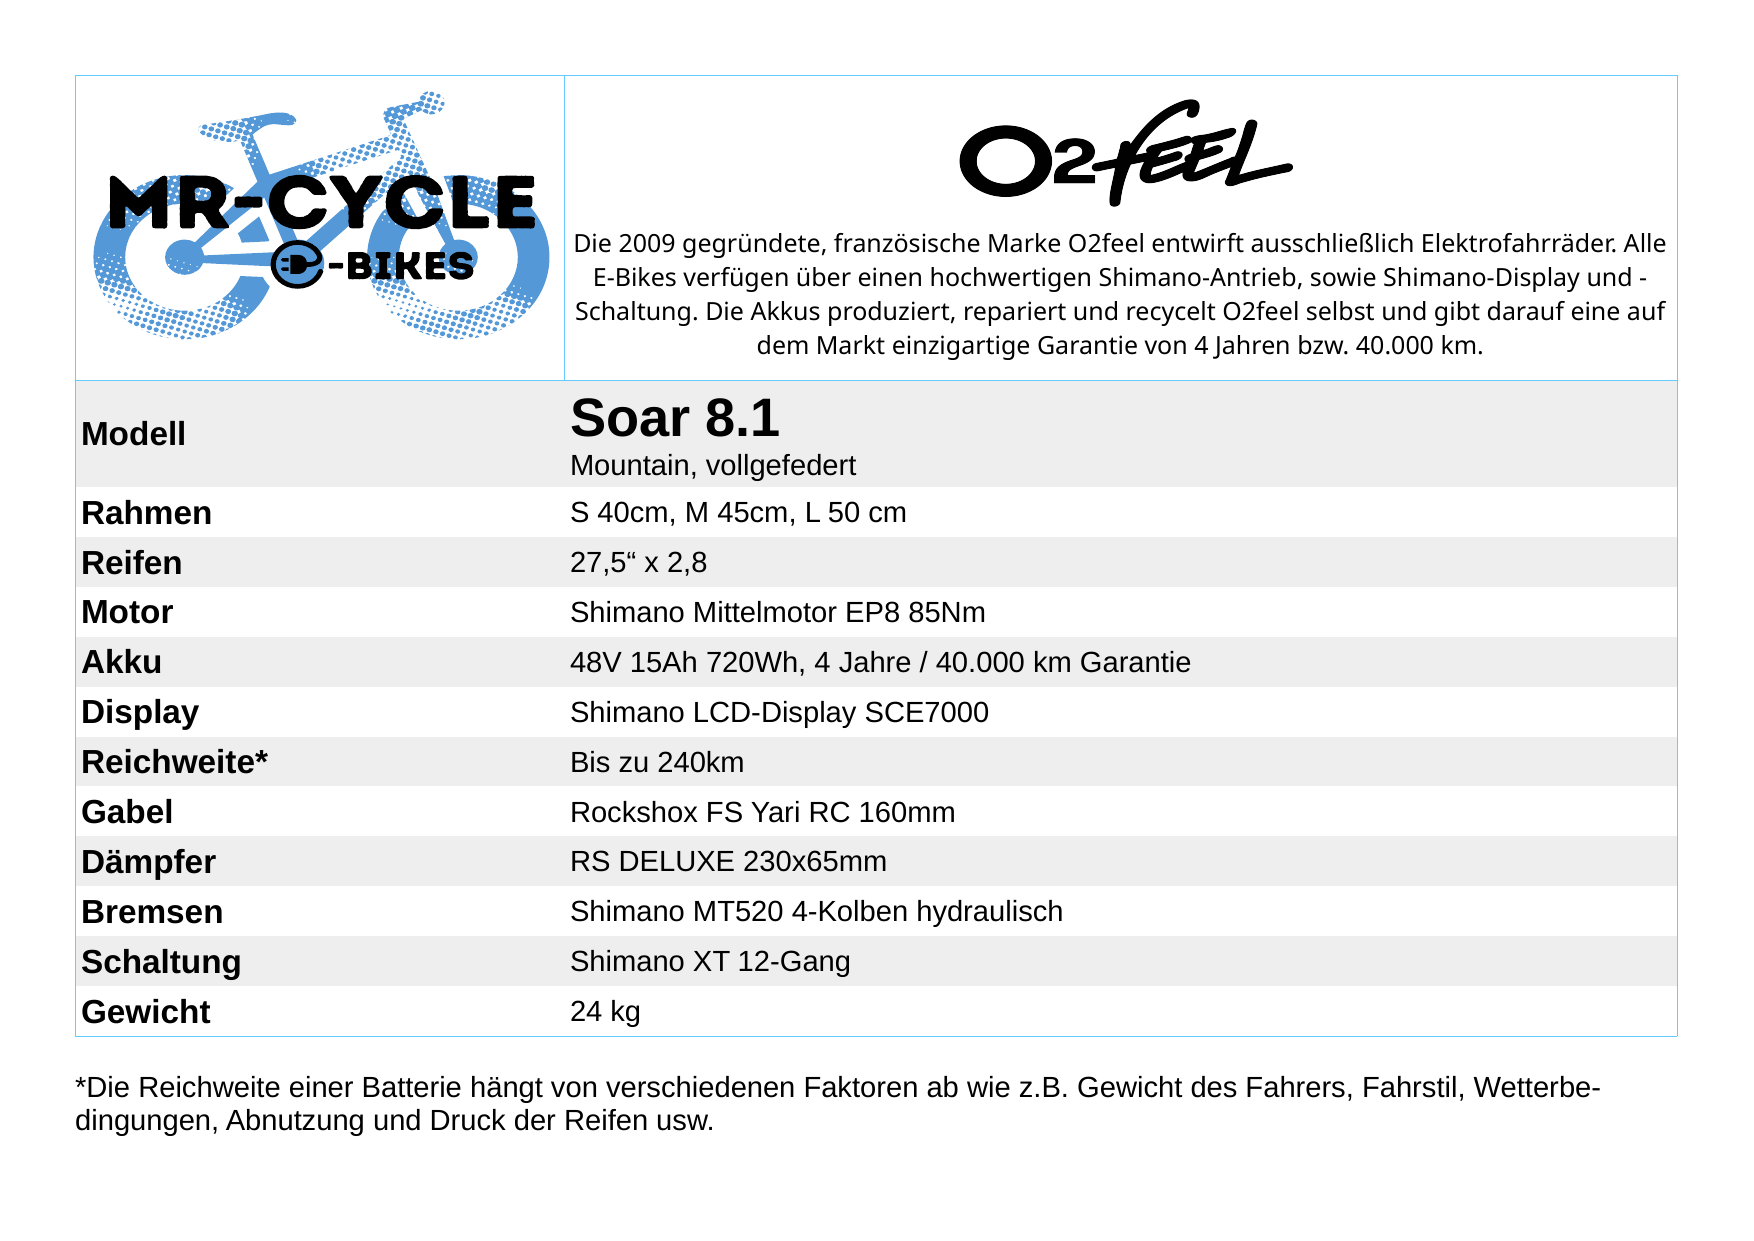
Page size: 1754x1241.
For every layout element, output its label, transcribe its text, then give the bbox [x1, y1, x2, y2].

table_cell Bremsen [76, 886, 564, 936]
table_cell Gabel [76, 786, 564, 836]
table_cell 27,5“ x 2,8 [564, 537, 1677, 587]
table_header [76, 76, 564, 380]
text *Die Reichweite einer Batterie hängt von verschiedenen Faktoren ab wie z.B. Gewicht des Fahrers, Fahrstil, Wetterbe-dingungen, Abnutzung und Druck der Reifen usw. [75, 1069, 1679, 1137]
table_cell Gewicht [76, 986, 564, 1036]
table_cell 48V 15Ah 720Wh, 4 Jahre / 40.000 km Garantie [564, 637, 1677, 687]
table_cell Rockshox FS Yari RC 160mm [564, 786, 1677, 836]
picture [937, 80, 1304, 226]
table_cell Modell [76, 381, 564, 487]
table_cell RS DELUXE 230x65mm [564, 836, 1677, 886]
table_cell Motor [76, 587, 564, 637]
table_cell Display [76, 687, 564, 737]
table_cell Shimano XT 12-Gang [564, 936, 1677, 986]
table_cell Shimano MT520 4-Kolben hydraulisch [564, 886, 1677, 936]
table_cell Rahmen [76, 487, 564, 537]
table_cell Shimano LCD-Display SCE7000 [564, 687, 1677, 737]
table_header Die 2009 gegründete, französische Marke O2feel entwirft ausschließlich Elektrofahrräder. Alle E-Bikes verfügen über einen hochwertigen Shimano-Antrieb, sowie Shimano-Display und -Schaltung. Die Akkus produziert, repariert und recycelt O2feel selbst und gibt darauf eine auf dem Markt einzigartige Garantie von 4 Jahren bzw. 40.000 km. [565, 76, 1677, 380]
table_cell Akku [76, 637, 564, 687]
table_cell Dämpfer [76, 836, 564, 886]
table_cell 24 kg [564, 986, 1677, 1036]
table_cell Shimano Mittelmotor EP8 85Nm [564, 587, 1677, 637]
table_cell Reifen [76, 537, 564, 587]
table_cell Bis zu 240km [564, 737, 1677, 786]
table_cell Reichweite* [76, 737, 564, 786]
table_cell Soar 8.1 Mountain, vollgefedert [564, 381, 1677, 487]
table_cell Schaltung [76, 936, 564, 986]
table_cell S 40cm, M 45cm, L 50 cm [564, 487, 1677, 537]
